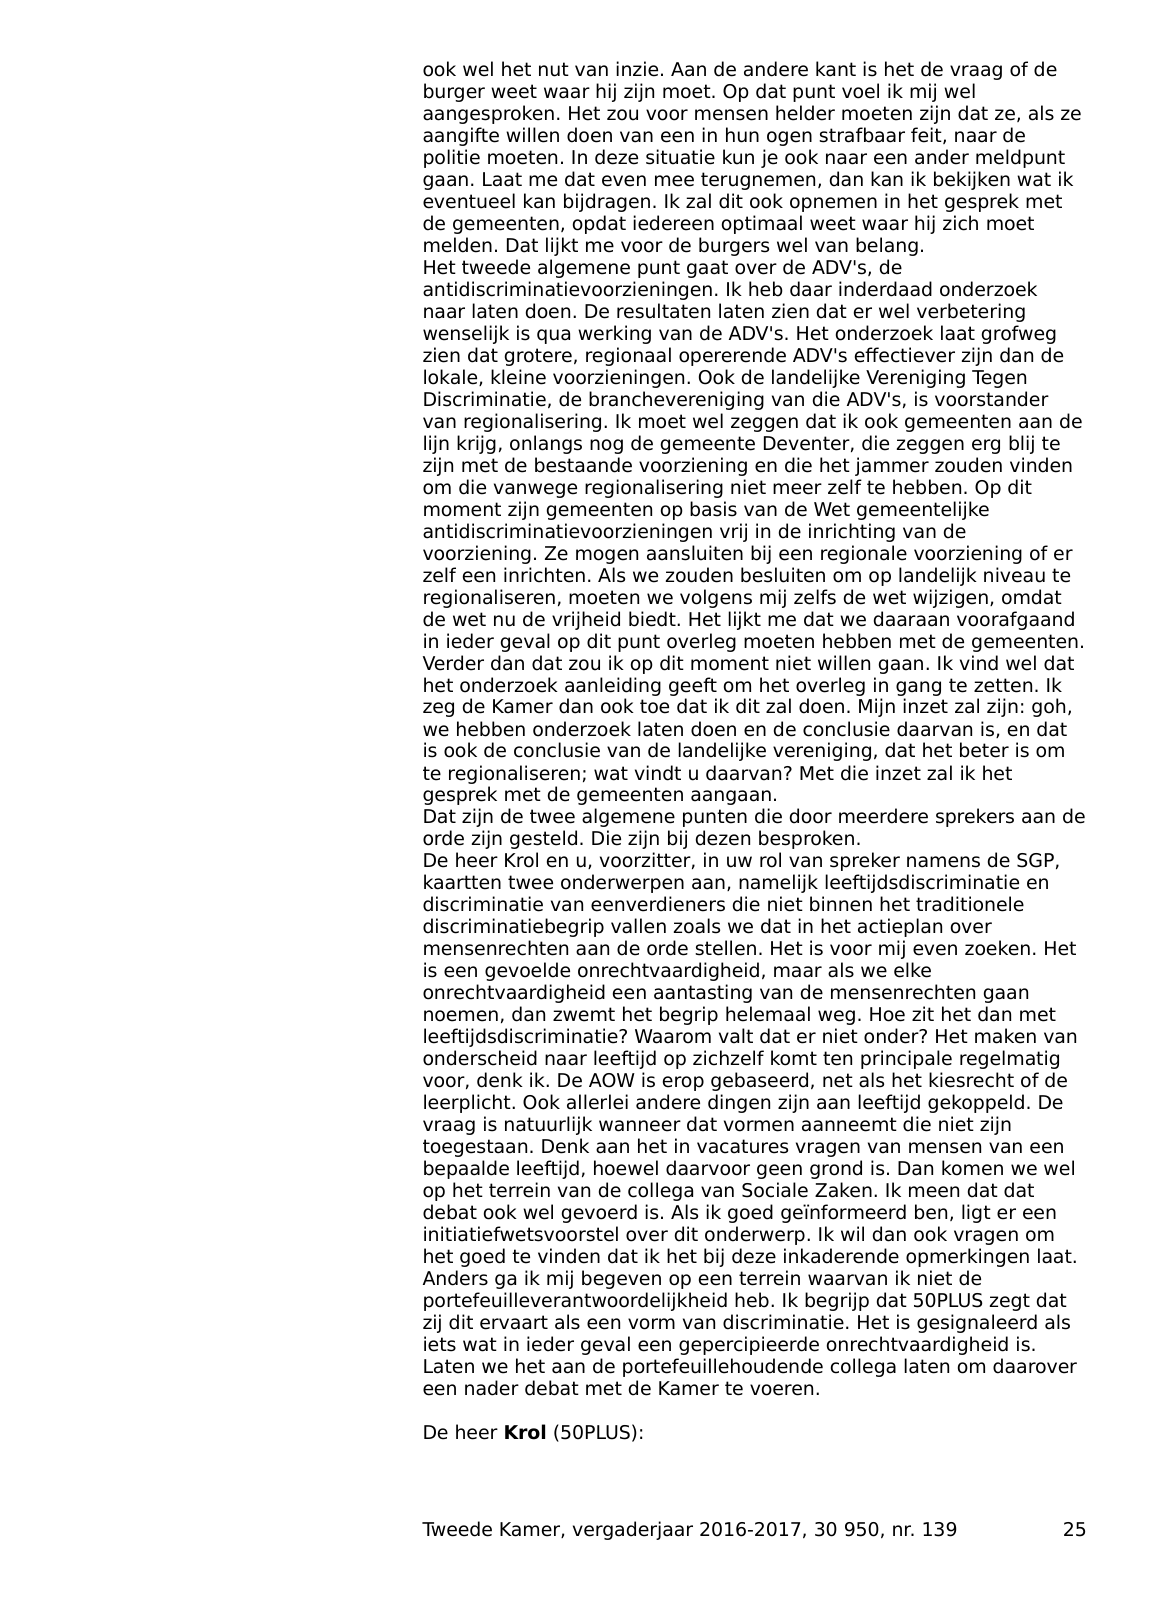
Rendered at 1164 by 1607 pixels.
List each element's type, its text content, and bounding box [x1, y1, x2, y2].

text Dat zijn de twee algemene punten die door meerdere sprekers aan de orde zijn gesteld. Die zijn bij dezen besproken. [422, 806, 1087, 850]
text ook wel het nut van inzie. Aan de andere kant is het de vraag of de burger weet waar hij zijn moet. Op dat punt voel ik mij wel aangesproken. Het zou voor mensen helder moeten zijn dat ze, als ze aangifte willen doen van een in hun ogen strafbaar feit, naar de politie moeten. In deze situatie kun je ook naar een ander meldpunt gaan. Laat me dat even mee terugnemen, dan kan ik bekijken wat ik eventueel kan bijdragen. Ik zal dit ook opnemen in het gesprek met de gemeenten, opdat iedereen optimaal weet waar hij zich moet melden. Dat lijkt me voor de burgers wel van belang. [422, 59, 1087, 257]
text De heer Krol (50PLUS): [422, 1422, 1087, 1444]
text De heer Krol en u, voorzitter, in uw rol van spreker namens de SGP, kaartten twee onderwerpen aan, namelijk leeftijdsdiscriminatie en discriminatie van eenverdieners die niet binnen het traditionele discriminatiebegrip vallen zoals we dat in het actieplan over mensenrechten aan de orde stellen. Het is voor mij even zoeken. Het is een gevoelde onrechtvaardigheid, maar als we elke onrechtvaardigheid een aantasting van de mensenrechten gaan noemen, dan zwemt het begrip helemaal weg. Hoe zit het dan met leeftijdsdiscriminatie? Waarom valt dat er niet onder? Het maken van onderscheid naar leeftijd op zichzelf komt ten principale regelmatig voor, denk ik. De AOW is erop gebaseerd, net als het kiesrecht of de leerplicht. Ook allerlei andere dingen zijn aan leeftijd gekoppeld. De vraag is natuurlijk wanneer dat vormen aanneemt die niet zijn toegestaan. Denk aan het in vacatures vragen van mensen van een bepaalde leeftijd, hoewel daarvoor geen grond is. Dan komen we wel op het terrein van de collega van Sociale Zaken. Ik meen dat dat debat ook wel gevoerd is. Als ik goed geïnformeerd ben, ligt er een initiatiefwetsvoorstel over dit onderwerp. Ik wil dan ook vragen om het goed te vinden dat ik het bij deze inkaderende opmerkingen laat. Anders ga ik mij begeven op een terrein waarvan ik niet de portefeuilleverantwoordelijkheid heb. Ik begrijp dat 50PLUS zegt dat zij dit ervaart als een vorm van discriminatie. Het is gesignaleerd als iets wat in ieder geval een gepercipieerde onrechtvaardigheid is. Laten we het aan de portefeuillehoudende collega laten om daarover een nader debat met de Kamer te voeren. [422, 850, 1087, 1400]
text Het tweede algemene punt gaat over de ADV's, de antidiscriminatievoorzieningen. Ik heb daar inderdaad onderzoek naar laten doen. De resultaten laten zien dat er wel verbetering wenselijk is qua werking van de ADV's. Het onderzoek laat grofweg zien dat grotere, regionaal opererende ADV's effectiever zijn dan de lokale, kleine voorzieningen. Ook de landelijke Vereniging Tegen Discriminatie, de branchevereniging van die ADV's, is voorstander van regionalisering. Ik moet wel zeggen dat ik ook gemeenten aan de lijn krijg, onlangs nog de gemeente Deventer, die zeggen erg blij te zijn met de bestaande voorziening en die het jammer zouden vinden om die vanwege regionalisering niet meer zelf te hebben. Op dit moment zijn gemeenten op basis van de Wet gemeentelijke antidiscriminatievoorzieningen vrij in de inrichting van de voorziening. Ze mogen aansluiten bij een regionale voorziening of er zelf een inrichten. Als we zouden besluiten om op landelijk niveau te regionaliseren, moeten we volgens mij zelfs de wet wijzigen, omdat de wet nu de vrijheid biedt. Het lijkt me dat we daaraan voorafgaand in ieder geval op dit punt overleg moeten hebben met de gemeenten. Verder dan dat zou ik op dit moment niet willen gaan. Ik vind wel dat het onderzoek aanleiding geeft om het overleg in gang te zetten. Ik zeg de Kamer dan ook toe dat ik dit zal doen. Mijn inzet zal zijn: goh, we hebben onderzoek laten doen en de conclusie daarvan is, en dat is ook de conclusie van de landelijke vereniging, dat het beter is om te regionaliseren; wat vindt u daarvan? Met die inzet zal ik het gesprek met de gemeenten aangaan. [422, 257, 1087, 806]
